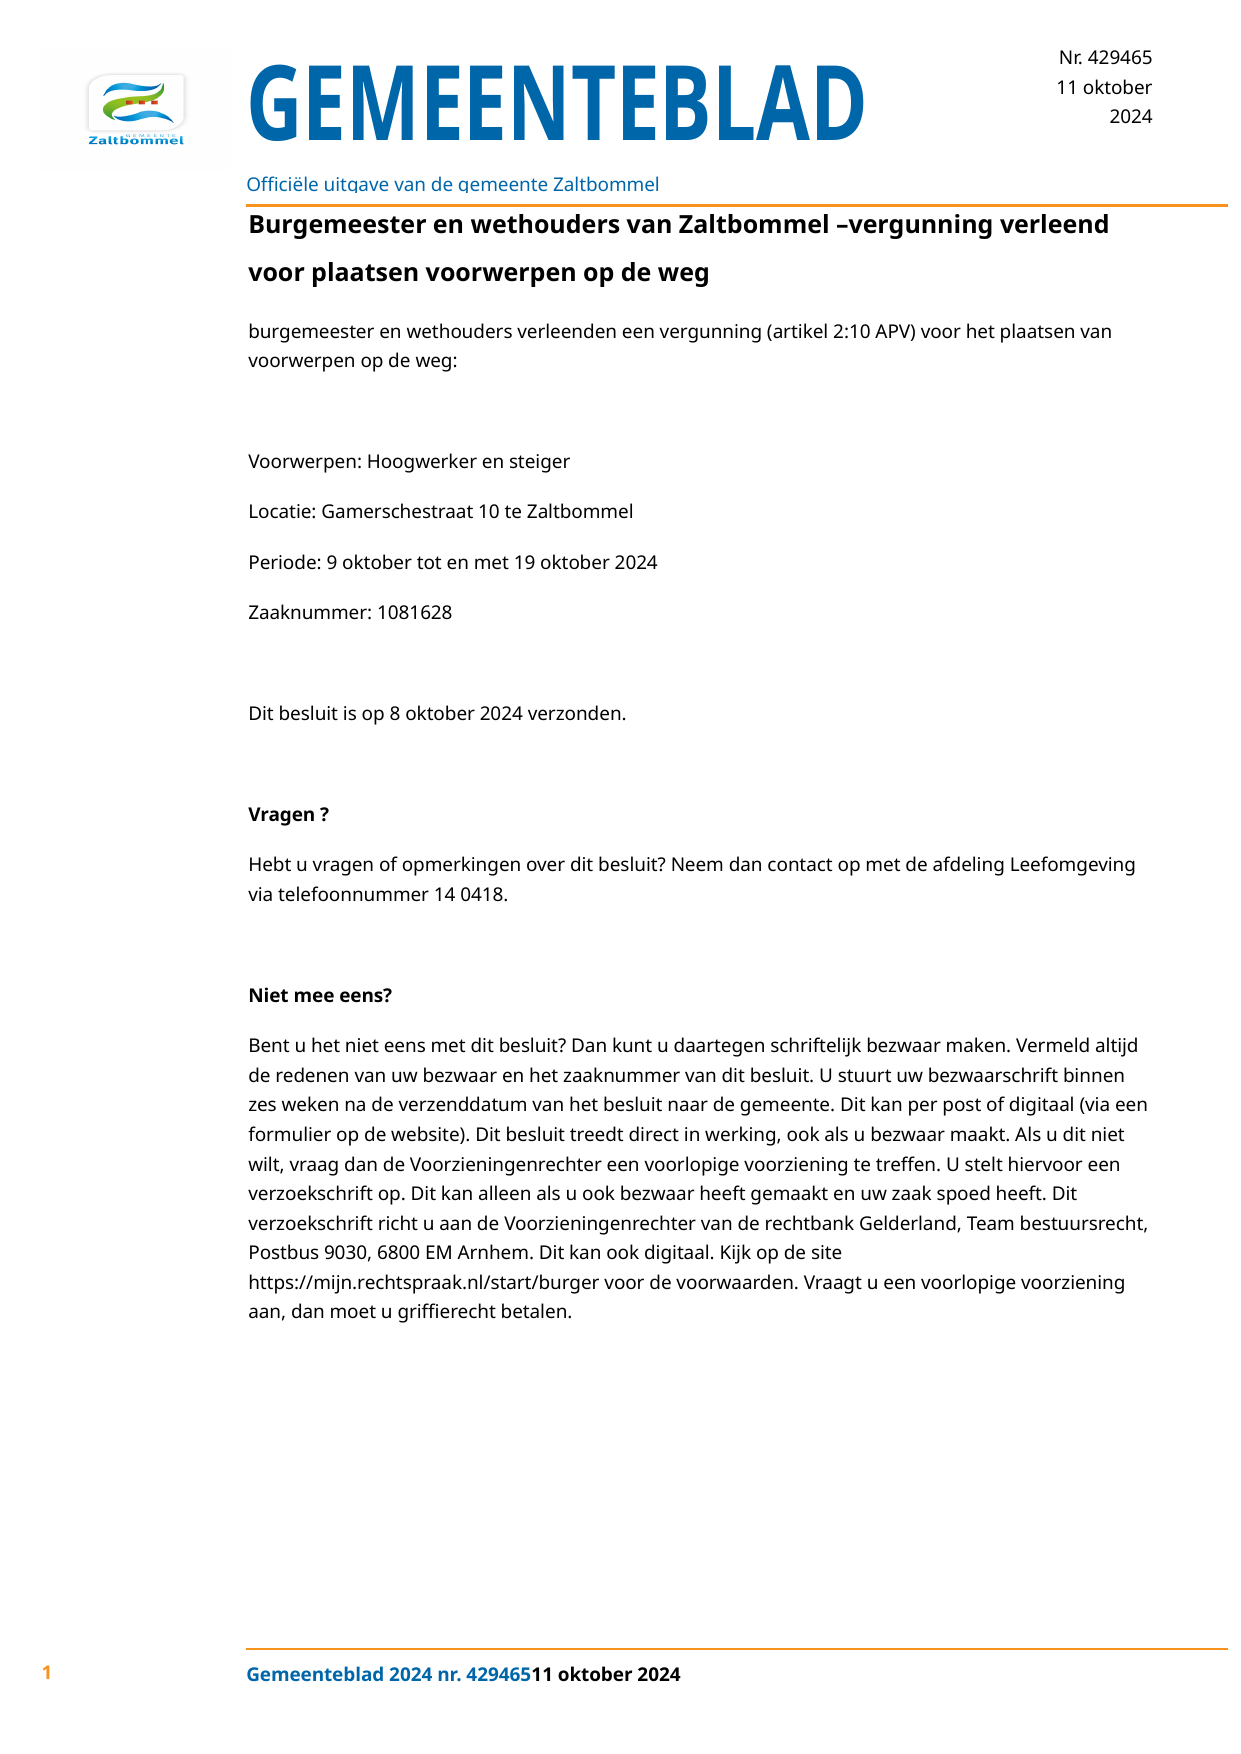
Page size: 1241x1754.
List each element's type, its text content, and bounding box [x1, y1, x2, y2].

text Hebt u vragen of opmerkingen over dit besluit? Neem dan contact op met de afdeling Leefomgeving via telefoonnummer 14 0418. [248, 852, 1152, 907]
text Zaaknummer: 1081628 [248, 599, 1152, 625]
text Bent u het niet eens met dit besluit? Dan kunt u daartegen schriftelijk bezwaar maken. Vermeld altijd de redenen van uw bezwaar en het zaaknummer van dit besluit. U stuurt uw bezwaarschrift binnen zes weken na de verzenddatum van het besluit naar de gemeente. Dit kan per post of digitaal (via een formulier op de website). Dit besluit treedt direct in werking, ook als u bezwaar maakt. Als u dit niet wilt, vraag dan de Voorzieningenrechter een voorlopige voorziening te treffen. U stelt hiervoor een verzoekschrift op. Dit kan alleen als u ook bezwaar heeft gemaakt en uw zaak spoed heeft. Dit verzoekschrift richt u aan de Voorzieningenrechter van de rechtbank Gelderland, Team bestuursrecht, Postbus 9030, 6800 EM Arnhem. Dit kan ook digitaal. Kijk op de site https://mijn.rechtspraak.nl/start/burger voor de voorwaarden. Vraagt u een voorlopige voorziening aan, dan moet u griffierecht betalen. [248, 1032, 1152, 1324]
text Niet mee eens? [248, 982, 1152, 1008]
text Locatie: Gamerschestraat 10 te Zaltbommel [248, 499, 1152, 524]
text Burgemeester en wethouders van Zaltbommel –vergunning verleend voor plaatsen voorwerpen op de weg [248, 207, 1152, 288]
picture [41, 47, 231, 172]
text burgemeester en wethouders verleenden een vergunning (artikel 2:10 APV) voor het plaatsen van voorwerpen op de weg: [248, 318, 1152, 373]
text Periode: 9 oktober tot en met 19 oktober 2024 [248, 549, 1152, 575]
text Voorwerpen: Hoogwerker en steiger [248, 448, 1152, 474]
text Vragen ? [248, 801, 1152, 827]
text Dit besluit is op 8 oktober 2024 verzonden. [248, 700, 1152, 726]
